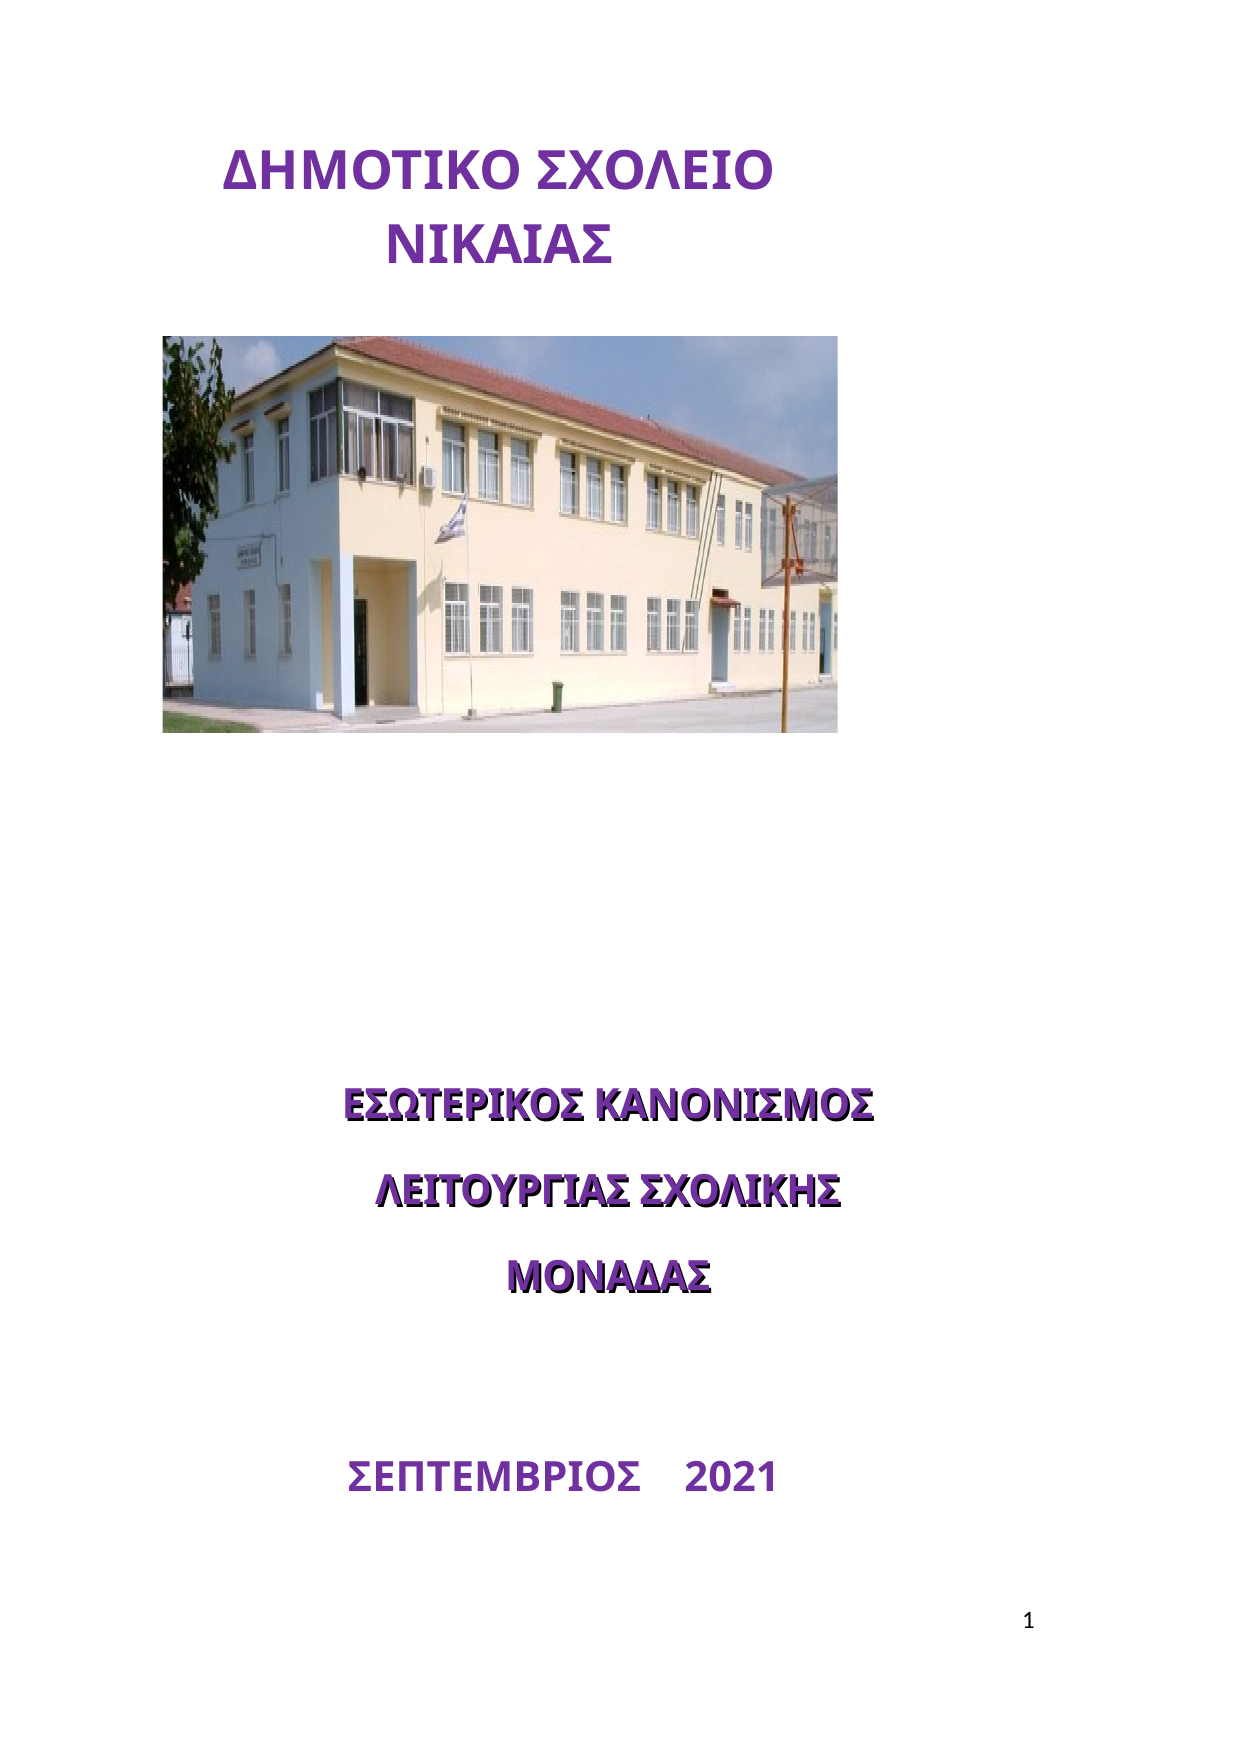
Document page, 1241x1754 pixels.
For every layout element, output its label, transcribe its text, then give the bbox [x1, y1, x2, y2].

table_cell [151, 336, 162, 733]
table_cell [151, 733, 846, 790]
table_cell [838, 336, 846, 733]
table_cell [151, 790, 846, 818]
table_cell [151, 818, 846, 874]
text ΜΟΝΑΔΑΣ [162, 1246, 1053, 1303]
table_cell [151, 875, 846, 931]
table_cell [151, 279, 846, 336]
text ΛΕΙΤΟΥΡΓΙΑΣ ΣΧΟΛΙΚΗΣ [162, 1160, 1053, 1217]
text ΣΕΠΤΕΜΒΡΙΟΣ 2021 [162, 1447, 957, 1504]
text ΕΣΩΤΕΡΙΚΟΣ ΚΑΝΟΝΙΣΜΟΣ [162, 1074, 1053, 1131]
table_header [151, 75, 846, 132]
table_cell ΔΗΜΟΤΙΚΟ ΣΧΟΛΕΙΟ ΝΙΚΑΙΑΣ [151, 132, 846, 279]
table_cell [151, 931, 846, 988]
